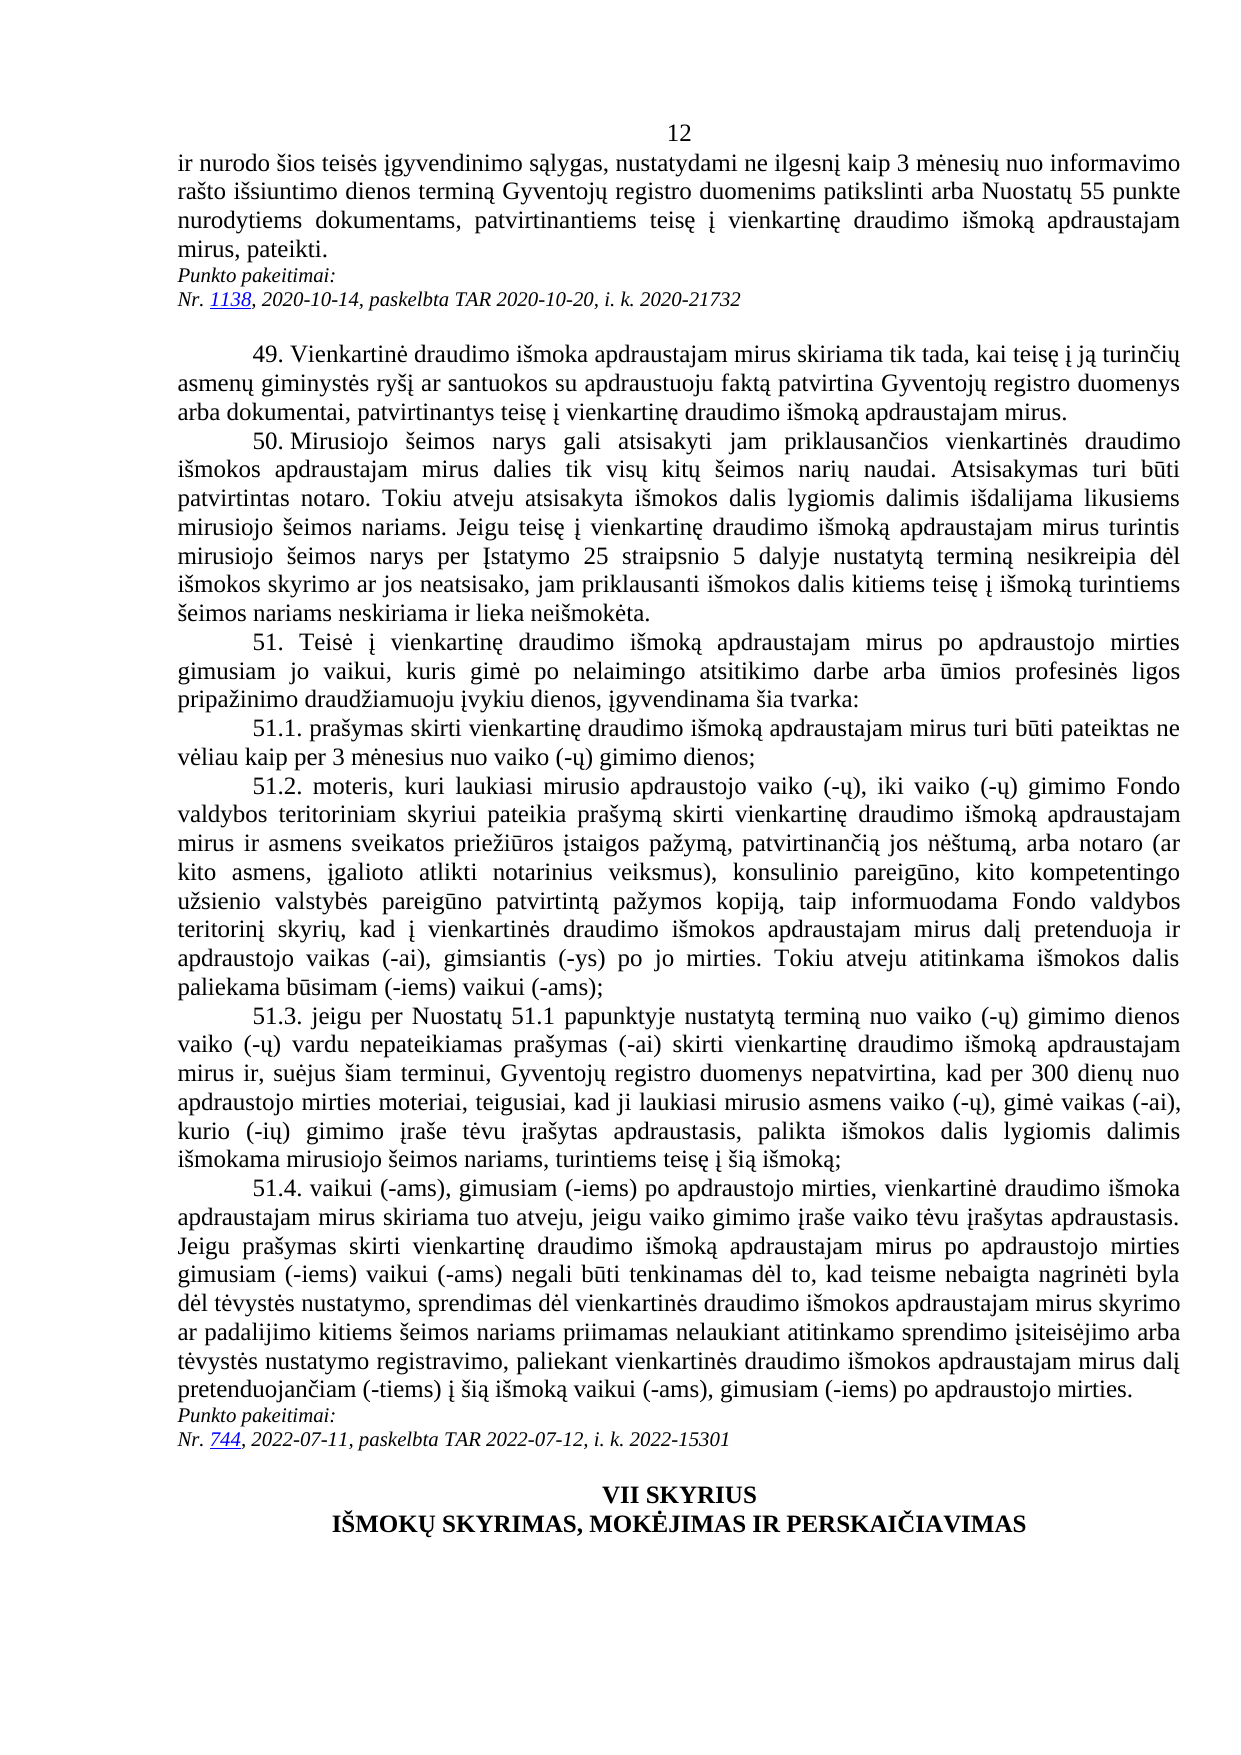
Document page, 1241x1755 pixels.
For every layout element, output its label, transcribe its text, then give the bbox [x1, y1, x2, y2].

text 49. Vienkartinė draudimo išmoka apdraustajam mirus skiriama tik tada, kai teisę į ją turinčių asmenų giminystės ryšį ar santuokos su apdraustuoju faktą patvirtina Gyventojų registro duomenys arba dokumentai, patvirtinantys teisę į vienkartinę draudimo išmoką apdraustajam mirus. [177, 339, 1181, 426]
text VII SKYRIUS [177, 1480, 1181, 1509]
text 51.4. vaikui (-ams), gimusiam (-iems) po apdraustojo mirties, vienkartinė draudimo išmoka apdraustajam mirus skiriama tuo atveju, jeigu vaiko gimimo įraše vaiko tėvu įrašytas apdraustasis. Jeigu prašymas skirti vienkartinę draudimo išmoką apdraustajam mirus po apdraustojo mirties gimusiam (-iems) vaikui (-ams) negali būti tenkinamas dėl to, kad teisme nebaigta nagrinėti byla dėl tėvystės nustatymo, sprendimas dėl vienkartinės draudimo išmokos apdraustajam mirus skyrimo ar padalijimo kitiems šeimos nariams priimamas nelaukiant atitinkamo sprendimo įsiteisėjimo arba tėvystės nustatymo registravimo, paliekant vienkartinės draudimo išmokos apdraustajam mirus dalį pretenduojančiam (-tiems) į šią išmoką vaikui (‑ams), gimusiam (-iems) po apdraustojo mirties. [177, 1173, 1181, 1403]
text 51.3. jeigu per Nuostatų 51.1 papunktyje nustatytą terminą nuo vaiko (-ų) gimimo dienos vaiko (-ų) vardu nepateikiamas prašymas (-ai) skirti vienkartinę draudimo išmoką apdraustajam mirus ir, suėjus šiam terminui, Gyventojų registro duomenys nepatvirtina, kad per 300 dienų nuo apdraustojo mirties moteriai, teigusiai, kad ji laukiasi mirusio asmens vaiko (-ų), gimė vaikas (‑ai), kurio (-ių) gimimo įraše tėvu įrašytas apdraustasis, palikta išmokos dalis lygiomis dalimis išmokama mirusiojo šeimos nariams, turintiems teisę į šią išmoką; [177, 1001, 1181, 1173]
text Nr. 744, 2022-07-11, paskelbta TAR 2022-07-12, i. k. 2022-15301 [177, 1427, 1181, 1451]
text Punkto pakeitimai: [177, 263, 1181, 287]
text ir nurodo šios teisės įgyvendinimo sąlygas, nustatydami ne ilgesnį kaip 3 mėnesių nuo informavimo rašto išsiuntimo dienos terminą Gyventojų registro duomenims patikslinti arba Nuostatų 55 punkte nurodytiems dokumentams, patvirtinantiems teisę į vienkartinę draudimo išmoką apdraustajam mirus, pateikti. [177, 148, 1181, 263]
text 51.2. moteris, kuri laukiasi mirusio apdraustojo vaiko (-ų), iki vaiko (-ų) gimimo Fondo valdybos teritoriniam skyriui pateikia prašymą skirti vienkartinę draudimo išmoką apdraustajam mirus ir asmens sveikatos priežiūros įstaigos pažymą, patvirtinančią jos nėštumą, arba notaro (ar kito asmens, įgalioto atlikti notarinius veiksmus), konsulinio pareigūno, kito kompetentingo užsienio valstybės pareigūno patvirtintą pažymos kopiją, taip informuodama Fondo valdybos teritorinį skyrių, kad į vienkartinės draudimo išmokos apdraustajam mirus dalį pretenduoja ir apdraustojo vaikas (-ai), gimsiantis (-ys) po jo mirties. Tokiu atveju atitinkama išmokos dalis paliekama būsimam (-iems) vaikui (-ams); [177, 771, 1181, 1001]
text IŠMOKŲ SKYRIMAS, MOKĖJIMAS IR PERSKAIČIAVIMAS [177, 1509, 1181, 1538]
text Punkto pakeitimai: [177, 1403, 1181, 1427]
text 51.1. prašymas skirti vienkartinę draudimo išmoką apdraustajam mirus turi būti pateiktas ne vėliau kaip per 3 mėnesius nuo vaiko (-ų) gimimo dienos; [177, 713, 1181, 771]
text 51. Teisė į vienkartinę draudimo išmoką apdraustajam mirus po apdraustojo mirties gimusiam jo vaikui, kuris gimė po nelaimingo atsitikimo darbe arba ūmios profesinės ligos pripažinimo draudžiamuoju įvykiu dienos, įgyvendinama šia tvarka: [177, 627, 1181, 713]
text Nr. 1138, 2020-10-14, paskelbta TAR 2020-10-20, i. k. 2020-21732 [177, 287, 1181, 311]
text 50. Mirusiojo šeimos narys gali atsisakyti jam priklausančios vienkartinės draudimo išmokos apdraustajam mirus dalies tik visų kitų šeimos narių naudai. Atsisakymas turi būti patvirtintas notaro. Tokiu atveju atsisakyta išmokos dalis lygiomis dalimis išdalijama likusiems mirusiojo šeimos nariams. Jeigu teisę į vienkartinę draudimo išmoką apdraustajam mirus turintis mirusiojo šeimos narys per Įstatymo 25 straipsnio 5 dalyje nustatytą terminą nesikreipia dėl išmokos skyrimo ar jos neatsisako, jam priklausanti išmokos dalis kitiems teisę į išmoką turintiems šeimos nariams neskiriama ir lieka neišmokėta. [177, 426, 1181, 627]
